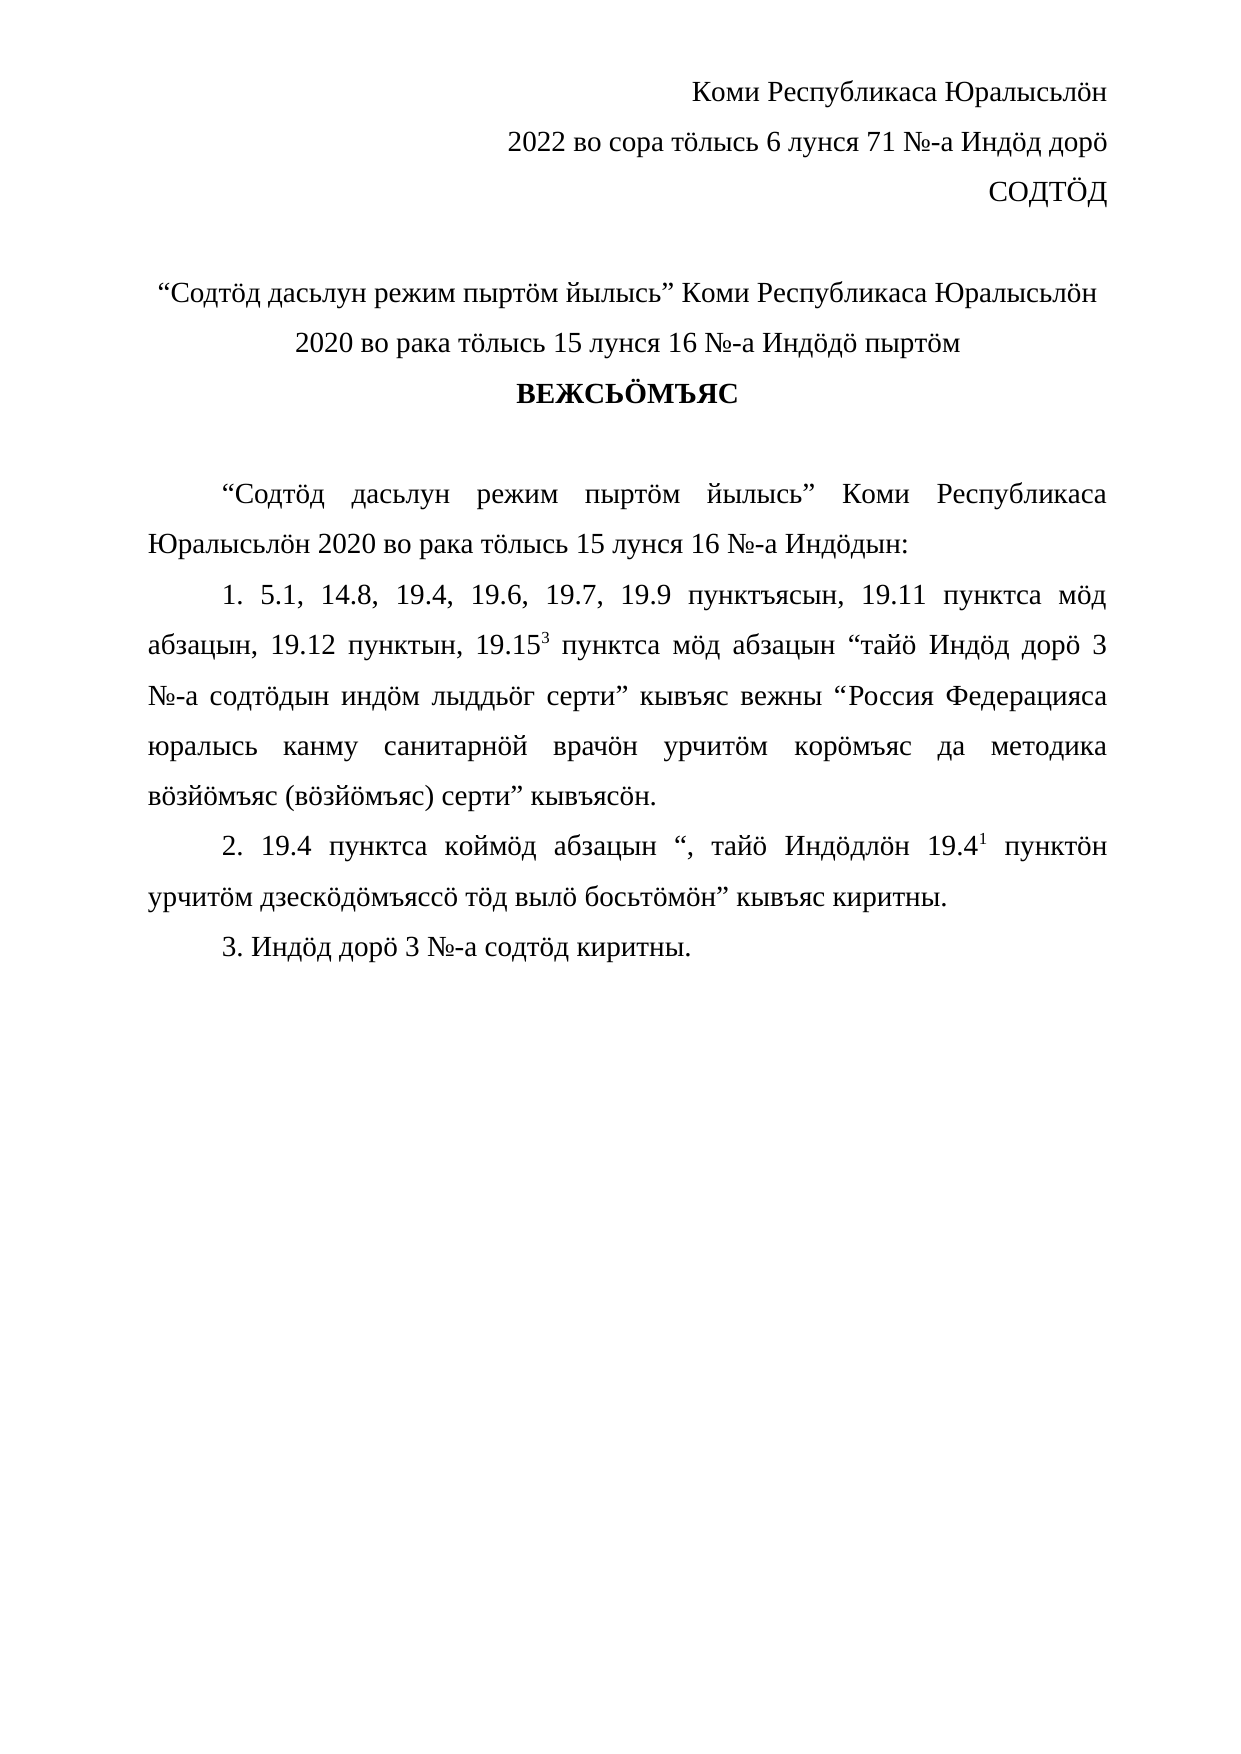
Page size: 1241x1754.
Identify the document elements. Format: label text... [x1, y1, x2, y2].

text СОДТӦД [148, 174, 1107, 208]
text “Содтӧд дасьлун режим пыртӧм йылысь” Коми Республикаса Юралысьлӧн 2020 во рака тӧлысь 15 лунся 16 №-а Индӧдӧ пыртӧм [148, 275, 1107, 359]
text 2. 19.4 пунктса коймӧд абзацын “, тайӧ Индӧдлӧн 19.41 пунктӧн урчитӧм дзескӧдӧмъяссӧ тӧд вылӧ босьтӧмӧн” кывъяс киритны. [148, 828, 1107, 912]
text Коми Республикаса Юралысьлӧн [148, 74, 1107, 107]
text 2022 во сора тӧлысь 6 лунся 71 №-а Индӧд дорӧ [148, 124, 1107, 158]
text 1. 5.1, 14.8, 19.4, 19.6, 19.7, 19.9 пунктъясын, 19.11 пунктса мӧд абзацын, 19.12 пунктын, 19.153 пунктса мӧд абзацын “тайӧ Индӧд дорӧ 3 №‑а содтӧдын индӧм лыддьӧг серти” кывъяс вежны “Россия Федерацияса юралысь канму санитарнӧй врачӧн урчитӧм корӧмъяс да методика вӧзйӧмъяс (вӧзйӧмъяс) серти” кывъясӧн. [148, 577, 1107, 812]
text 3. Индӧд дорӧ 3 №-а содтӧд киритны. [148, 929, 1107, 963]
text ВЕЖСЬӦМЪЯС [148, 376, 1107, 409]
text “Содтӧд дасьлун режим пыртӧм йылысь” Коми Республикаса Юралысьлӧн 2020 во рака тӧлысь 15 лунся 16 №-а Индӧдын: [148, 476, 1107, 560]
